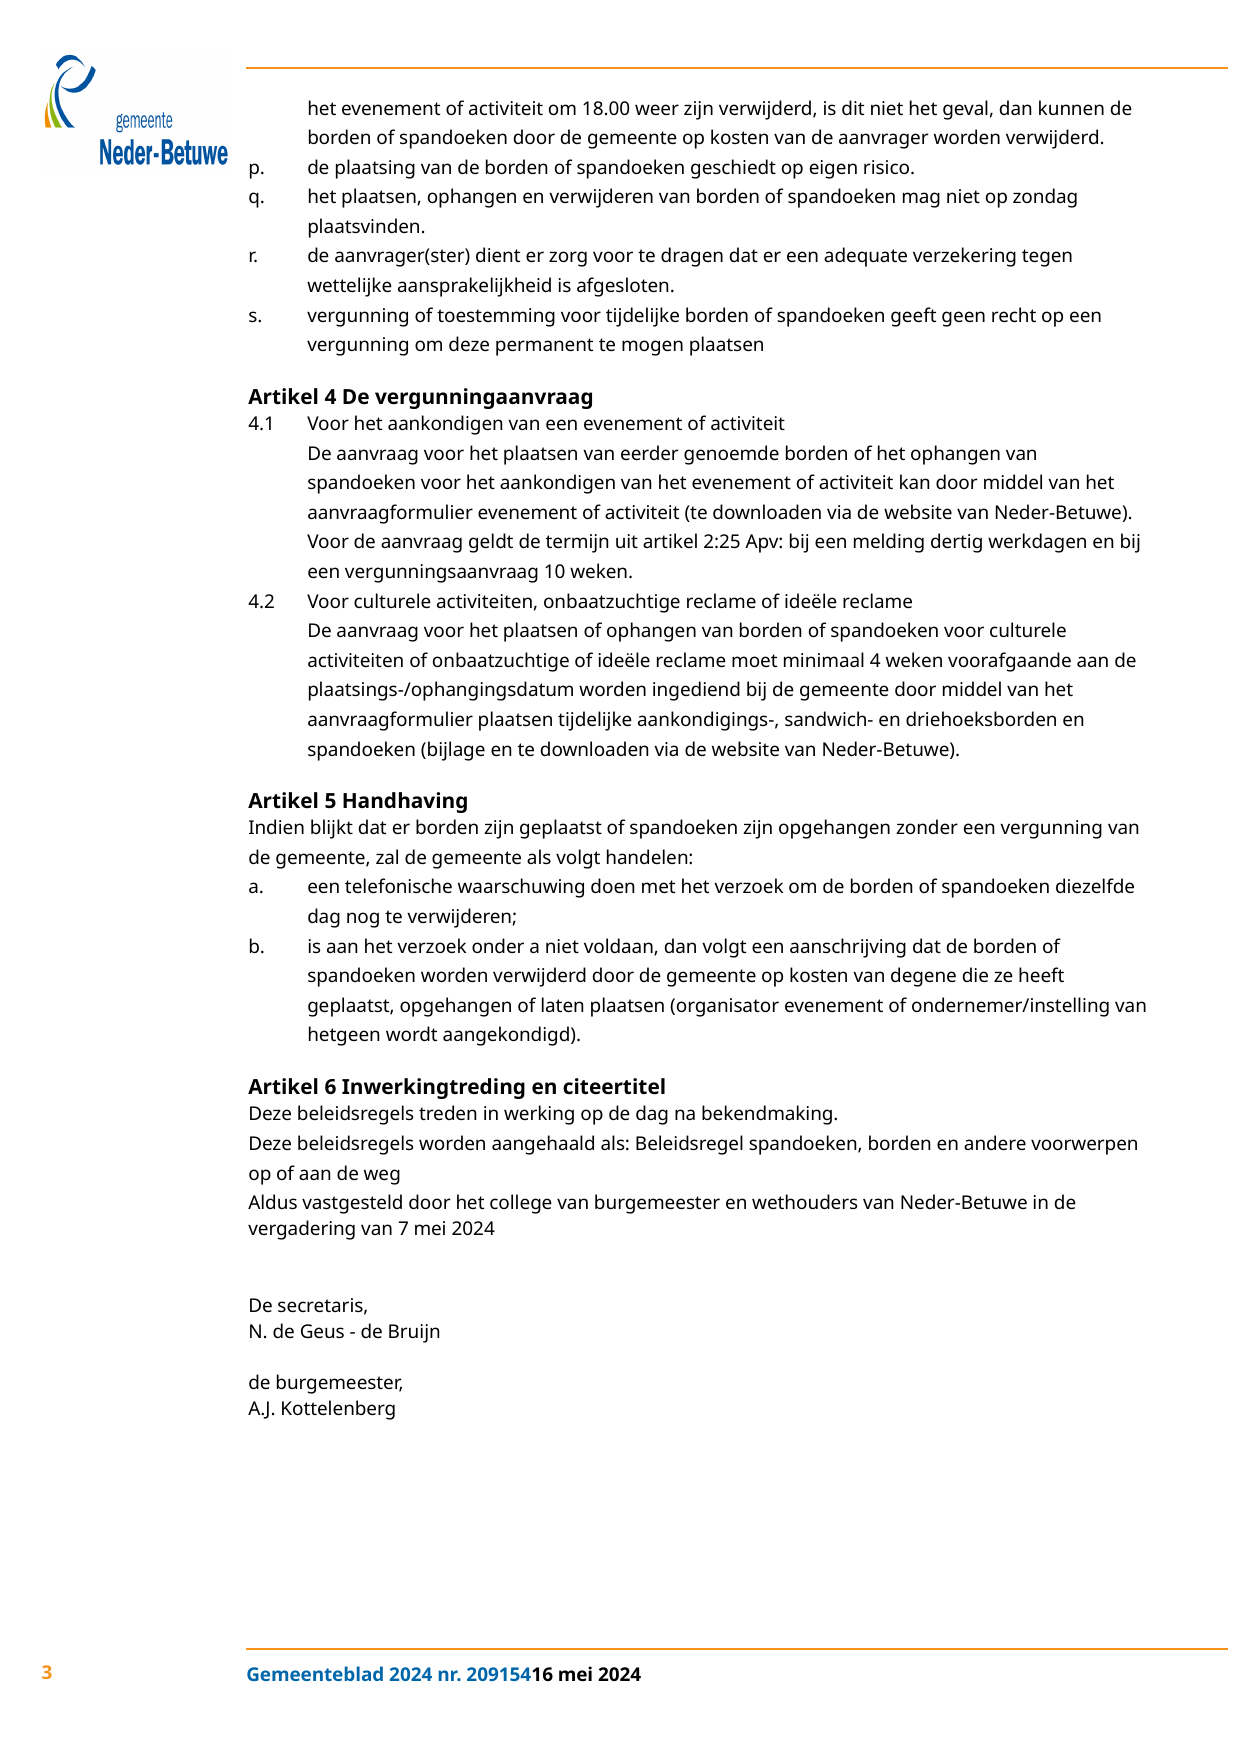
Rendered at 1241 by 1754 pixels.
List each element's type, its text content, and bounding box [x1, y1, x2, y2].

list De aanvraag voor het plaatsen van eerder genoemde borden of het ophangen van spandoeken voor het aankondigen van het evenement of activiteit kan door middel van het aanvraagformulier evenement of activiteit (te downloaden via de website van Neder-Betuwe). Voor de aanvraag geldt de termijn uit artikel 2:25 Apv: bij een melding dertig werkdagen en bij een vergunningsaanvraag 10 weken. [248, 440, 1152, 584]
list vergunning of toestemming voor tijdelijke borden of spandoeken geeft geen recht op een vergunning om deze permanent te mogen plaatsen [248, 302, 1152, 357]
list het plaatsen, ophangen en verwijderen van borden of spandoeken mag niet op zondag plaatsvinden. [248, 183, 1152, 239]
text Deze beleidsregels worden aangehaald als: Beleidsregel spandoeken, borden en andere voorwerpen op of aan de weg [248, 1130, 1152, 1185]
list de aanvrager(ster) dient er zorg voor te dragen dat er een adequate verzekering tegen wettelijke aansprakelijkheid is afgesloten. [248, 243, 1152, 298]
text Aldus vastgesteld door het college van burgemeester en wethouders van Neder-Betuwe in de vergadering van 7 mei 2024 [248, 1189, 1152, 1241]
list het evenement of activiteit om 18.00 weer zijn verwijderd, is dit niet het geval, dan kunnen de borden of spandoeken door de gemeente op kosten van de aanvrager worden verwijderd. [248, 95, 1152, 150]
list De aanvraag voor het plaatsen of ophangen van borden of spandoeken voor culturele activiteiten of onbaatzuchtige of ideële reclame moet minimaal 4 weken voorafgaande aan de plaatsings-/ophangingsdatum worden ingediend bij de gemeente door middel van het aanvraagformulier plaatsen tijdelijke aankondigings-, sandwich- en driehoeksborden en spandoeken (bijlage en te downloaden via de website van Neder-Betuwe). [248, 617, 1152, 761]
text De secretaris, [248, 1292, 1152, 1318]
text Artikel 4 De vergunningaanvraag [248, 382, 1152, 410]
picture [41, 47, 231, 172]
list Voor het aankondigen van een evenement of activiteit [248, 410, 1152, 436]
list Voor culturele activiteiten, onbaatzuchtige reclame of ideële reclame [248, 588, 1152, 613]
text Artikel 5 Handhaving [248, 786, 1152, 814]
list de plaatsing van de borden of spandoeken geschiedt op eigen risico. [248, 154, 1152, 180]
text de burgemeester, [248, 1369, 1152, 1395]
text A.J. Kottelenberg [248, 1395, 1152, 1421]
list een telefonische waarschuwing doen met het verzoek om de borden of spandoeken diezelfde dag nog te verwijderen; [248, 874, 1152, 929]
text Artikel 6 Inwerkingtreding en citeertitel [248, 1072, 1152, 1101]
text N. de Geus - de Bruijn [248, 1318, 1152, 1344]
text Deze beleidsregels treden in werking op de dag na bekendmaking. [248, 1101, 1152, 1126]
list is aan het verzoek onder a niet voldaan, dan volgt een aanschrijving dat de borden of spandoeken worden verwijderd door de gemeente op kosten van degene die ze heeft geplaatst, opgehangen of laten plaatsen (organisator evenement of ondernemer/instelling van hetgeen wordt aangekondigd). [248, 933, 1152, 1047]
text Indien blijkt dat er borden zijn geplaatst of spandoeken zijn opgehangen zonder een vergunning van de gemeente, zal de gemeente als volgt handelen: [248, 814, 1152, 870]
